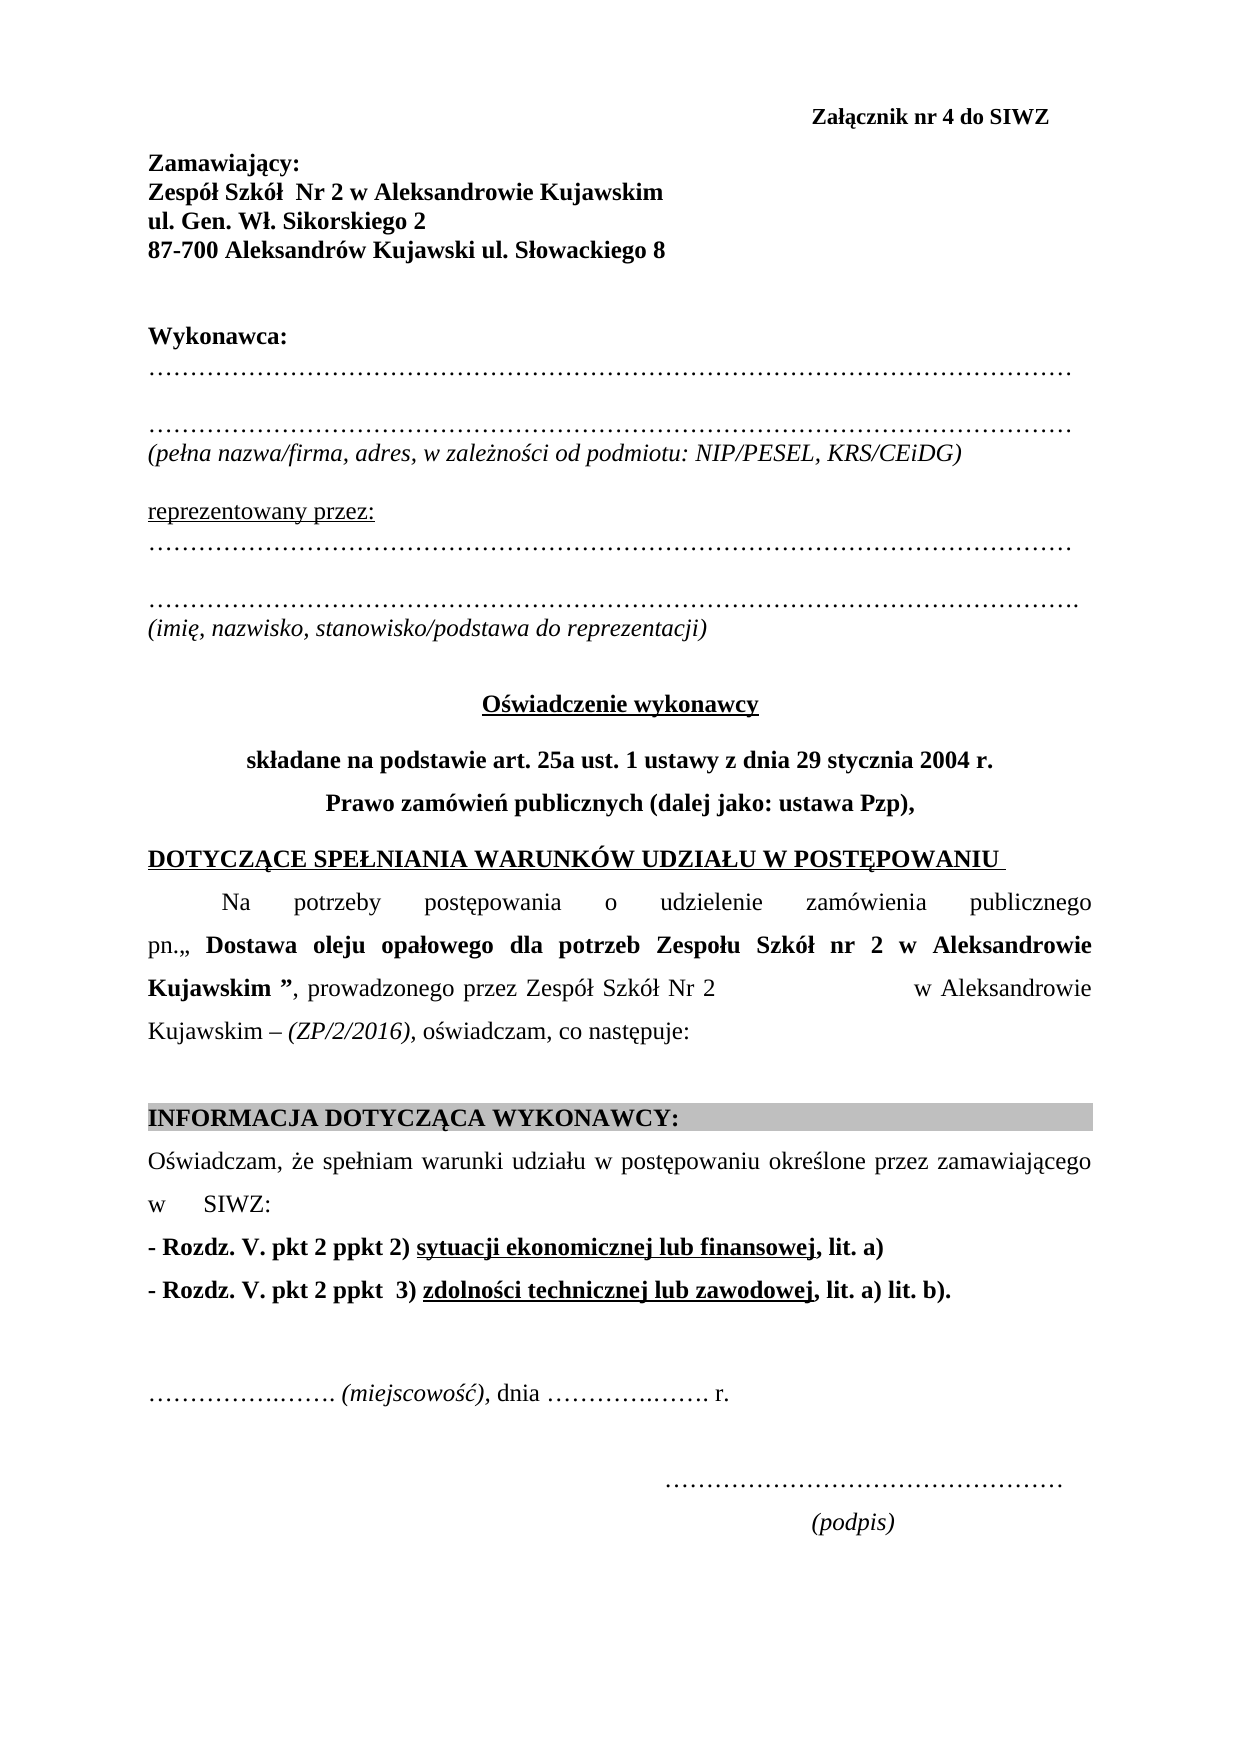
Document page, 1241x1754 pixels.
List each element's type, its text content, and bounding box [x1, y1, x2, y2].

text ………………………………………………………………………………………………… [148, 527, 1093, 556]
text Prawo zamówień publicznych (dalej jako: ustawa Pzp), [148, 788, 1093, 817]
text …………….……. (miejscowość), dnia ………….……. r. [148, 1378, 1093, 1407]
text 87-700 Aleksandrów Kujawski ul. Słowackiego 8 [148, 235, 1093, 263]
text Na potrzeby postępowania o udzielenie zamówienia publicznego pn.„ Dostawa oleju opałowego dla potrzeb Zespołu Szkół nr 2 w Aleksandrowie Kujawskim ”, prowadzonego przez Zespół Szkół Nr 2 w Aleksandrowie Kujawskim – (ZP/2/2016), oświadczam, co następuje: [148, 887, 1093, 1045]
text (imię, nazwisko, stanowisko/podstawa do reprezentacji) [148, 613, 1093, 642]
text - Rozdz. V. pkt 2 ppkt 2) sytuacji ekonomicznej lub finansowej, lit. a) [148, 1232, 1093, 1261]
text Zespół Szkół Nr 2 w Aleksandrowie Kujawskim ul. Gen. Wł. Sikorskiego 2 [148, 177, 1093, 235]
text (pełna nazwa/firma, adres, w zależności od podmiotu: NIP/PESEL, KRS/CEiDG) [148, 438, 1093, 467]
text - Rozdz. V. pkt 2 ppkt 3) zdolności technicznej lub zawodowej, lit. a) lit. b). [148, 1275, 1093, 1304]
text …………………………………………………………………………………………………. [148, 584, 1093, 613]
text ………………………………………………………………………………………………… [148, 409, 1093, 438]
text Oświadczenie wykonawcy [148, 689, 1093, 718]
text DOTYCZĄCE SPEŁNIANIA WARUNKÓW UDZIAŁU W POSTĘPOWANIU [148, 844, 1093, 873]
text składane na podstawie art. 25a ust. 1 ustawy z dnia 29 stycznia 2004 r. [148, 745, 1093, 774]
text Oświadczam, że spełniam warunki udziału w postępowaniu określone przez zamawiającego w SIWZ: [148, 1146, 1093, 1218]
text ………………………………………………………………………………………………… [148, 352, 1093, 381]
text Zamawiający: [148, 148, 1093, 177]
text (podpis) [738, 1507, 1093, 1536]
text Załącznik nr 4 do SIWZ [811, 103, 1093, 130]
text ………………………………………… [148, 1464, 1093, 1493]
text reprezentowany przez: [148, 496, 1093, 524]
text INFORMACJA DOTYCZĄCA WYKONAWCY: [148, 1103, 1093, 1131]
text Wykonawca: [148, 321, 1093, 350]
